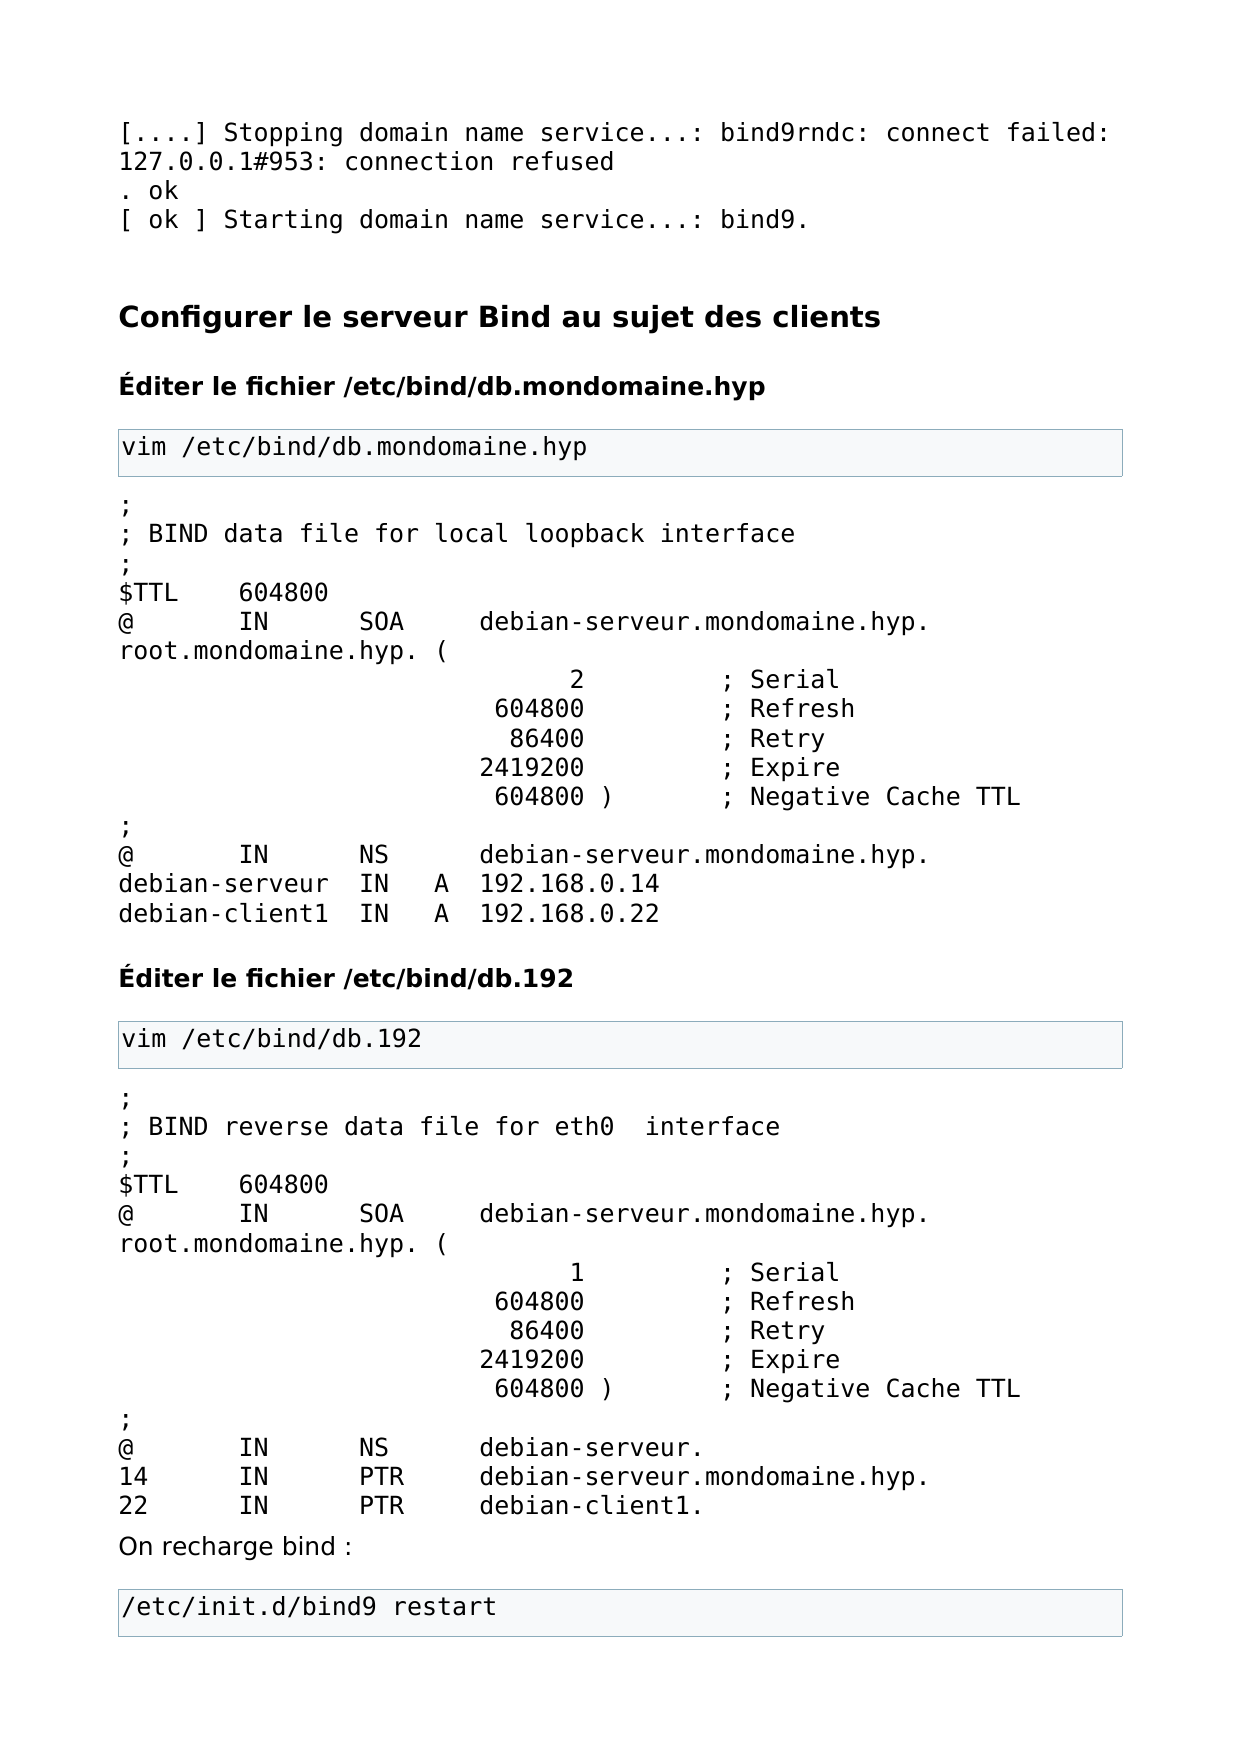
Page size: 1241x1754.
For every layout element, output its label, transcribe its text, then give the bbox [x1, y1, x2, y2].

table_header vim /etc/bind/db.mondomaine.hyp [119, 430, 1122, 476]
text ; ; BIND data file for local loopback interface ; $TTL 604800 @ IN SOA debian-serveur.mondomaine.hyp. root.mondomaine.hyp. ( 2 ; Serial 604800 ; Refresh 86400 ; Retry 2419200 ; Expire 604800 ) ; Negative Cache TTL ; @ IN NS debian-serveur.mondomaine.hyp. debian-serveur IN A 192.168.0.14 debian-client1 IN A 192.168.0.22 [118, 490, 1122, 928]
table_header vim /etc/bind/db.192 [119, 1022, 1122, 1068]
text On recharge bind : [118, 1532, 1122, 1561]
subtitle Éditer le fichier /etc/bind/db.mondomaine.hyp [118, 372, 1122, 401]
subtitle Éditer le fichier /etc/bind/db.192 [118, 965, 1122, 994]
table_header /etc/init.d/bind9 restart [119, 1590, 1122, 1636]
subtitle Configurer le serveur Bind au sujet des clients [118, 301, 1122, 335]
text [....] Stopping domain name service...: bind9rndc: connect failed: 127.0.0.1#953: connection refused . ok [ ok ] Starting domain name service...: bind9. [118, 118, 1122, 264]
text ; ; BIND reverse data file for eth0 interface ; $TTL 604800 @ IN SOA debian-serveur.mondomaine.hyp. root.mondomaine.hyp. ( 1 ; Serial 604800 ; Refresh 86400 ; Retry 2419200 ; Expire 604800 ) ; Negative Cache TTL ; @ IN NS debian-serveur. 14 IN PTR debian-serveur.mondomaine.hyp. 22 IN PTR debian-client1. [118, 1083, 1122, 1520]
